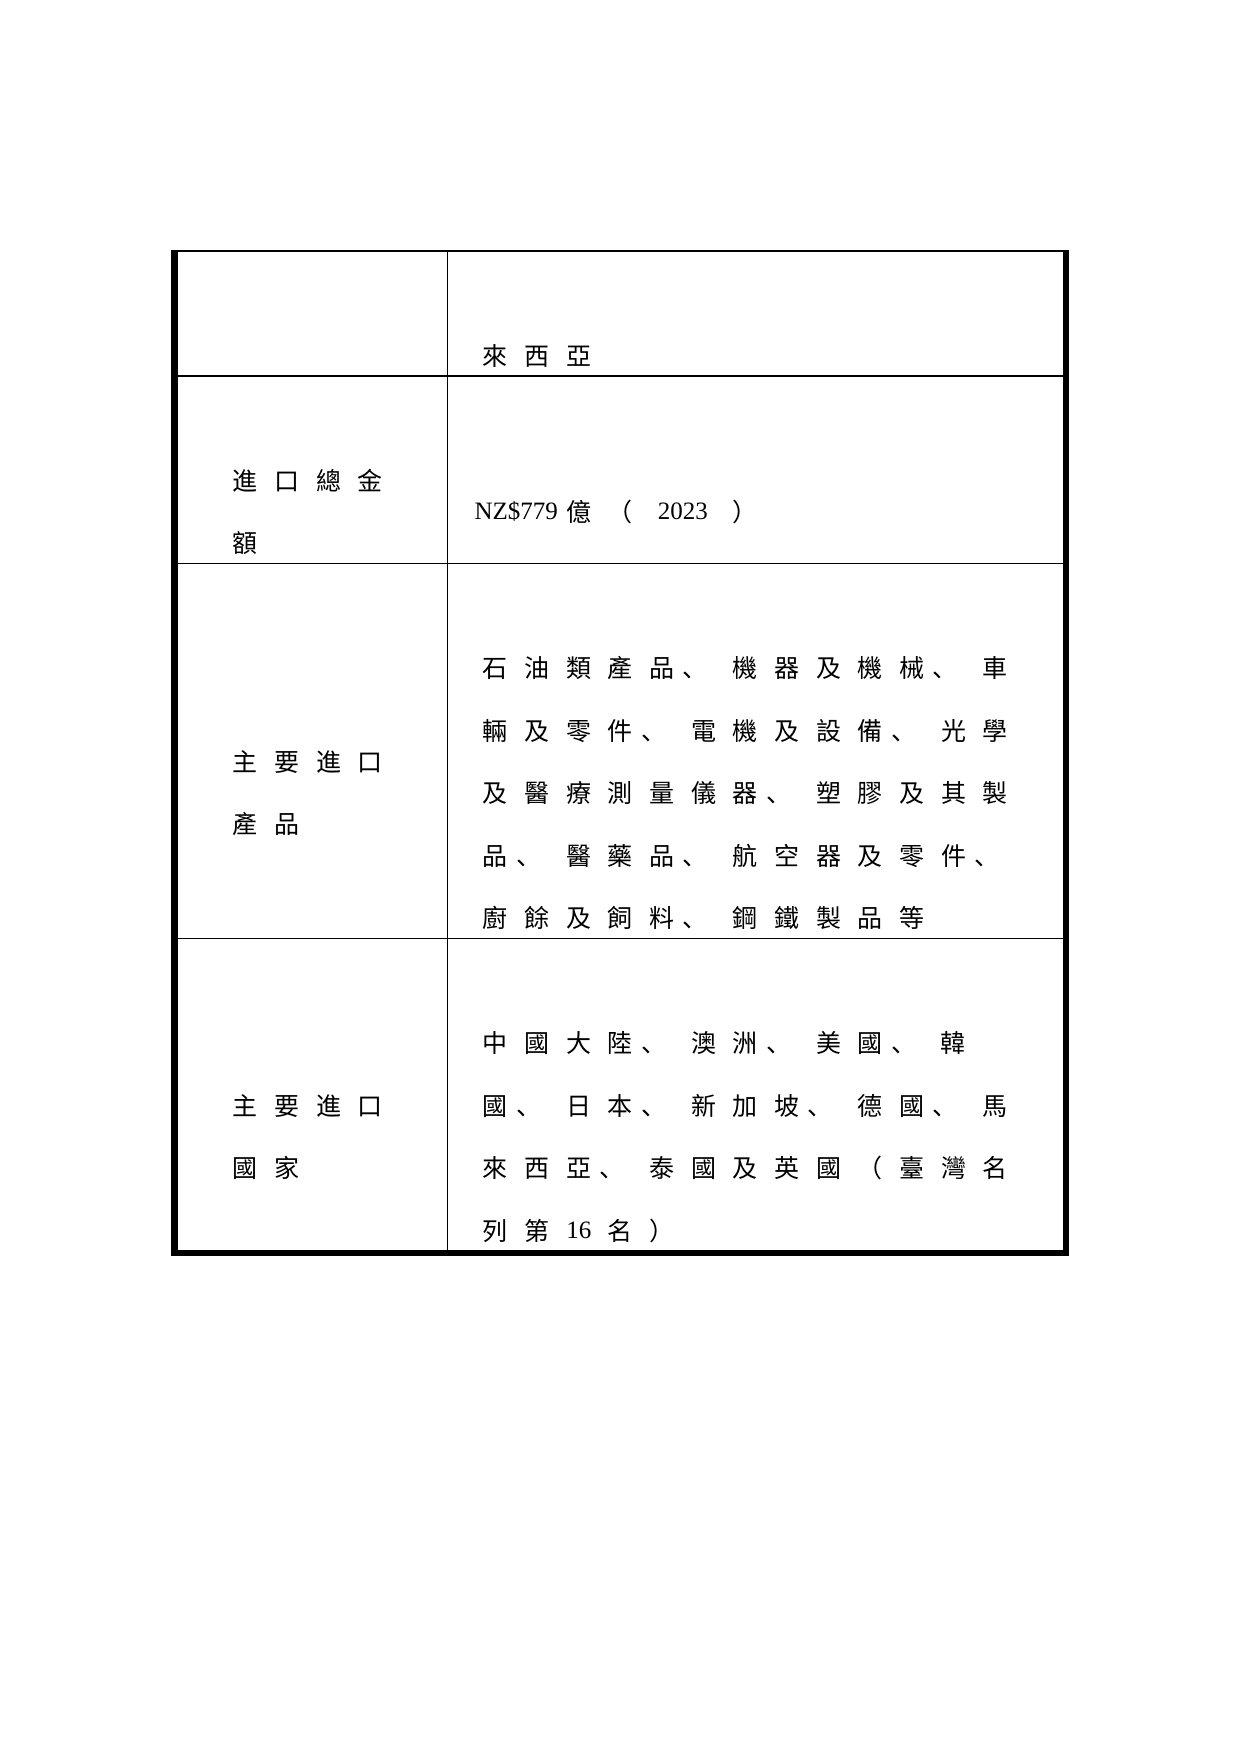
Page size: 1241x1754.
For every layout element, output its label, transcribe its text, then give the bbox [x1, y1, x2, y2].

table_cell [178, 252, 447, 375]
table_cell 進口總金額 [178, 377, 447, 563]
table_cell 中國大陸、澳洲、美國、韓國、日本、新加坡、德國、馬來西亞、泰國及英國（臺灣名列第16名） [448, 939, 1063, 1250]
table_cell 主要進口產品 [178, 564, 447, 938]
table_cell 石油類產品、機器及機械、車輛及零件、電機及設備、光學及醫療測量儀器、塑膠及其製品、醫藥品、航空器及零件、廚餘及飼料、鋼鐵製品等 [448, 564, 1063, 938]
table_cell 來西亞 [448, 252, 1063, 375]
table_cell NZ$779億（2023） [448, 377, 1063, 563]
table_cell 主要進口國家 [178, 939, 447, 1250]
